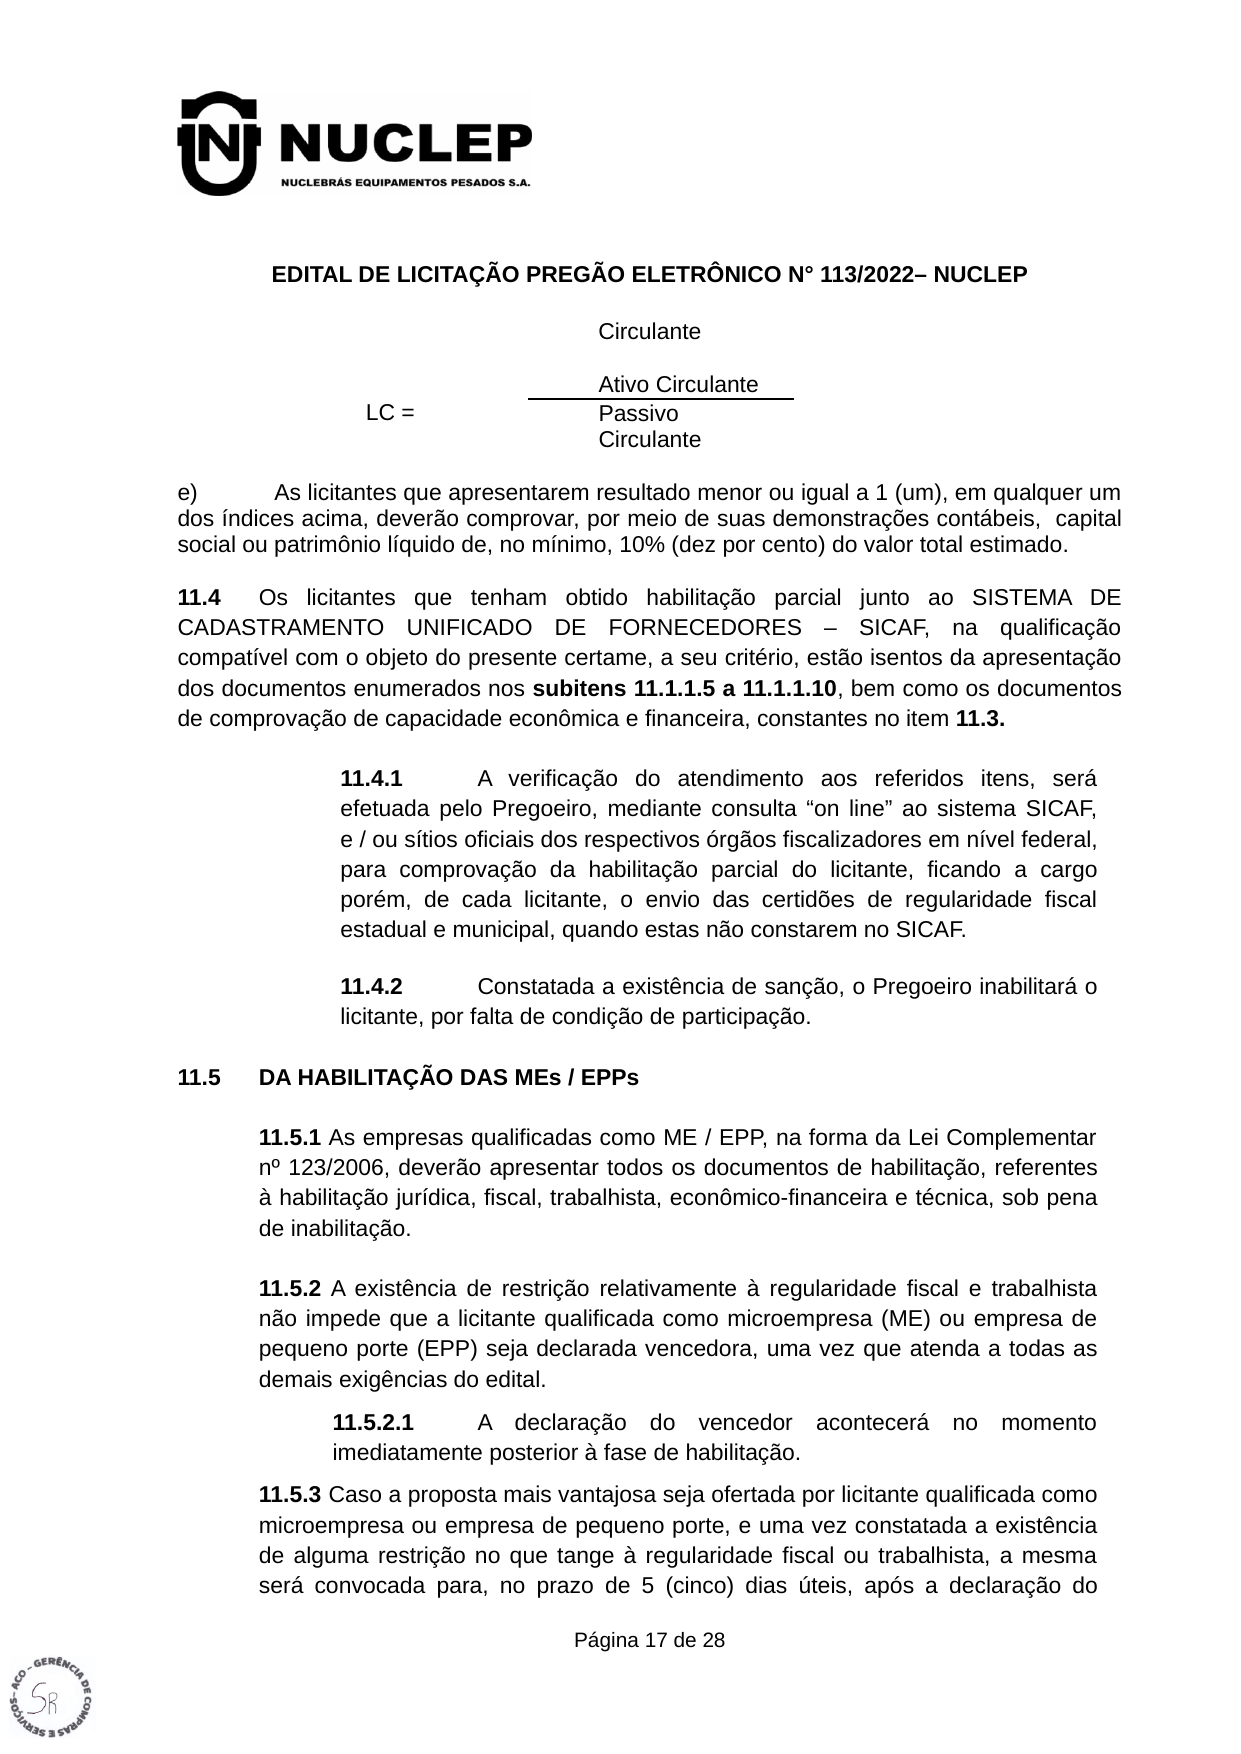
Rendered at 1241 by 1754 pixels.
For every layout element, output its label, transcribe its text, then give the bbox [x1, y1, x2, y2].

picture [177, 91, 532, 196]
list Os licitantes que tenham obtido habilitação parcial junto ao SISTEMA DE CADASTRAMENTO UNIFICADO DE FORNECEDORES – SICAF, na qualificação compatível com o objeto do presente certame, a seu critério, estão isentos da apresentação dos documentos enumerados nos subitens 11.1.1.5 a 11.1.1.10, bem como os documentos de comprovação de capacidade econômica e financeira, constantes no item 11.3. [177, 584, 1122, 731]
picture [8, 1655, 98, 1739]
list A existência de restrição relativamente à regularidade fiscal e trabalhista não impede que a licitante qualificada como microempresa (ME) ou empresa de pequeno porte (EPP) seja declarada vencedora, uma vez que atenda a todas as demais exigências do edital. [259, 1275, 1098, 1392]
table_header Ativo Circulante [528, 371, 794, 397]
list A verificação do atendimento aos referidos itens, será efetuada pelo Pregoeiro, mediante consulta “on line” ao sistema SICAF, e / ou sítios oficiais dos respectivos órgãos fiscalizadores em nível federal, para comprovação da habilitação parcial do licitante, ficando a cargo porém, de cada licitante, o envio das certidões de regularidade fiscal estadual e municipal, quando estas não constarem no SICAF. [340, 765, 1098, 943]
table_header LC = [295, 371, 528, 452]
list As empresas qualificadas como ME / EPP, na forma da Lei Complementar nº 123/2006, deverão apresentar todos os documentos de habilitação, referentes à habilitação jurídica, fiscal, trabalhista, econômico-financeira e técnica, sob pena de inabilitação. [259, 1124, 1098, 1241]
list As licitantes que apresentarem resultado menor ou igual a 1 (um), em qualquer um dos índices acima, deverão comprovar, por meio de suas demonstrações contábeis, capital social ou patrimônio líquido de, no mínimo, 10% (dez por cento) do valor total estimado. [177, 478, 1122, 558]
list DA HABILITAÇÃO DAS MEs / EPPs [177, 1063, 1122, 1090]
table_cell Passivo Circulante [528, 400, 794, 452]
list A declaração do vencedor acontecerá no momento imediatamente posterior à fase de habilitação. [332, 1409, 1097, 1465]
list Constatada a existência de sanção, o Pregoeiro inabilitará o licitante, por falta de condição de participação. [340, 973, 1098, 1029]
list Caso a proposta mais vantajosa seja ofertada por licitante qualificada como microempresa ou empresa de pequeno porte, e uma vez constatada a existência de alguma restrição no que tange à regularidade fiscal ou trabalhista, a mesma será convocada para, no prazo de 5 (cinco) dias úteis, após a declaração do [259, 1481, 1098, 1598]
table_cell Circulante [528, 316, 986, 345]
